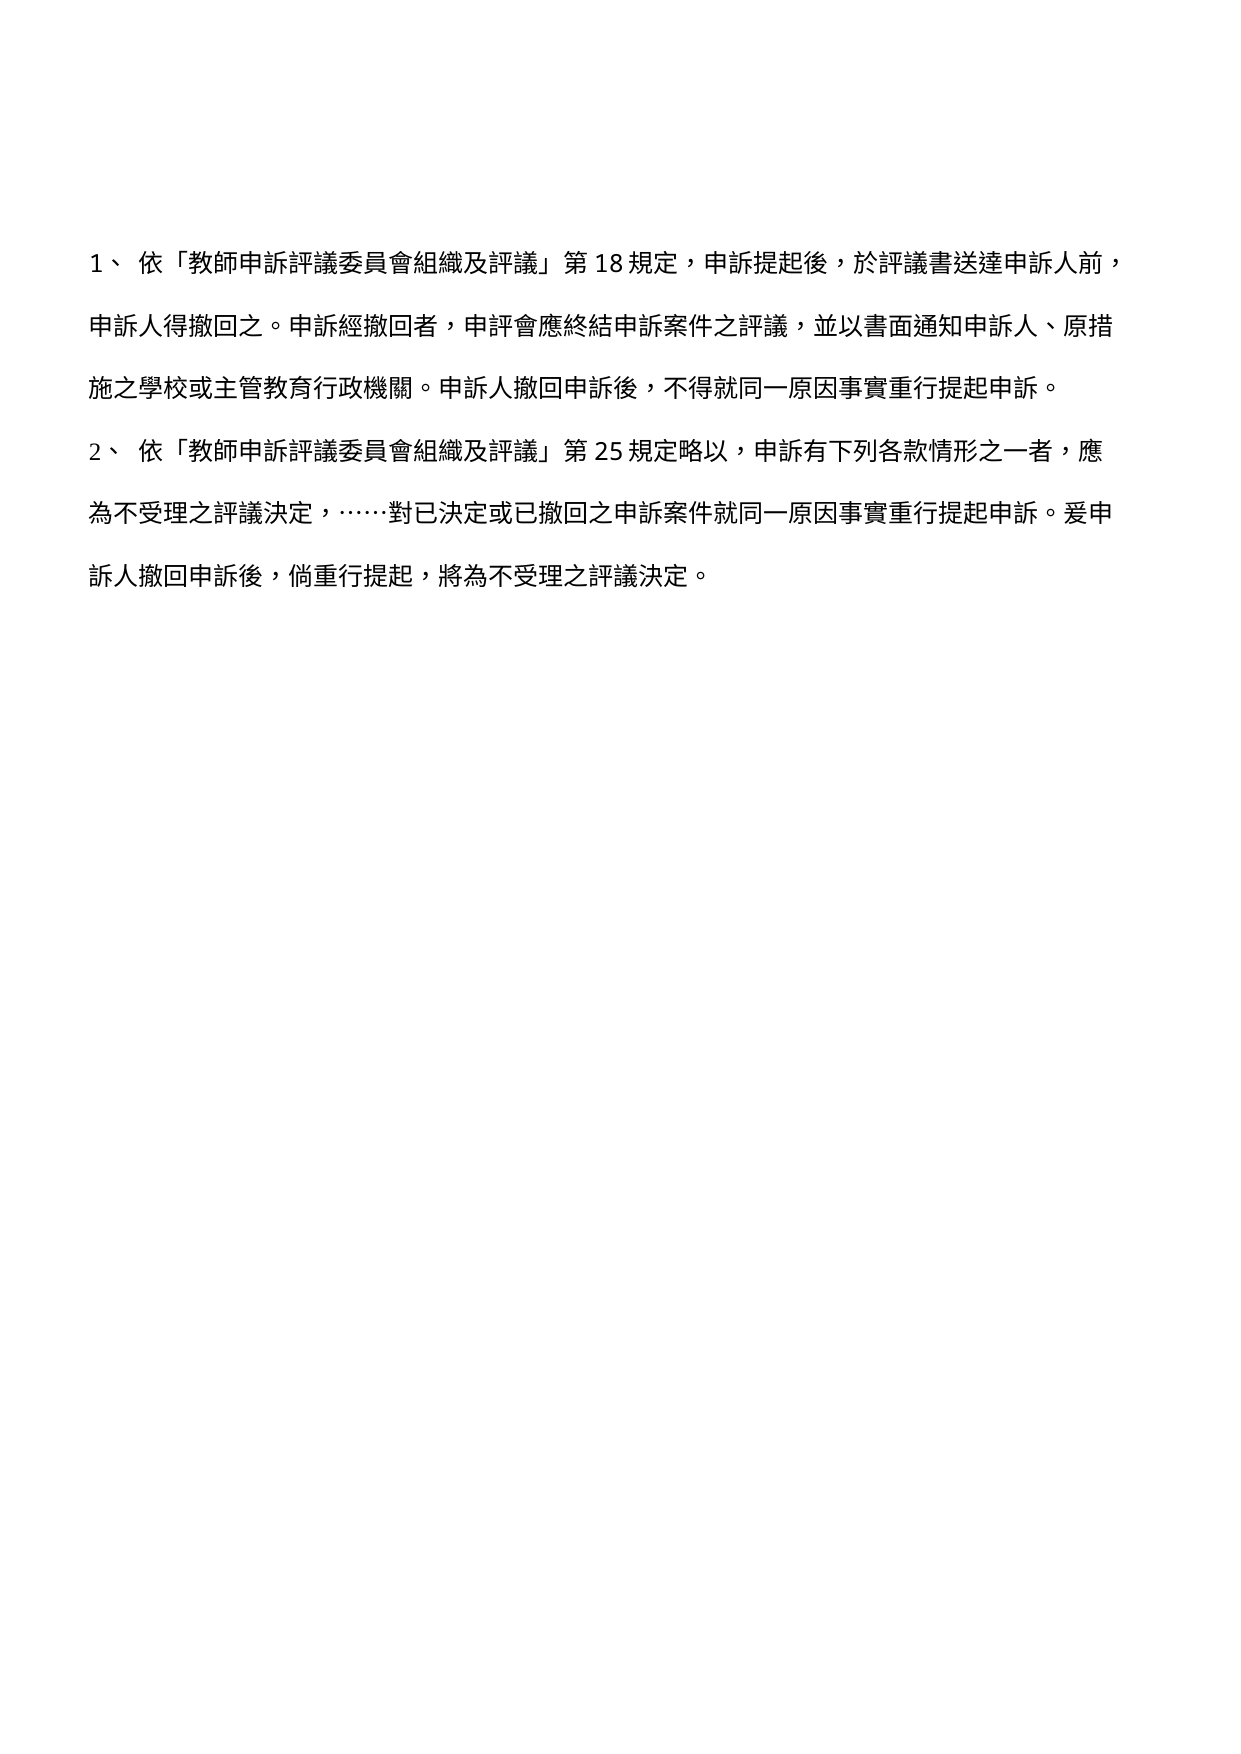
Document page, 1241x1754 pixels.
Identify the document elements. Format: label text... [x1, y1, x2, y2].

list 依「教師申訴評議委員會組織及評議」第18規定，申訴提起後，於評議書送達申訴人前，申訴人得撤回之。申訴經撤回者，申評會應終結申訴案件之評議，並以書面通知申訴人、原措施之學校或主管教育行政機關。申訴人撤回申訴後，不得就同一原因事實重行提起申訴。 [89, 220, 1120, 407]
list 依「教師申訴評議委員會組織及評議」第25規定略以，申訴有下列各款情形之一者，應為不受理之評議決定，……對已決定或已撤回之申訴案件就同一原因事實重行提起申訴。爰申訴人撤回申訴後，倘重行提起，將為不受理之評議決定。 [89, 407, 1120, 595]
